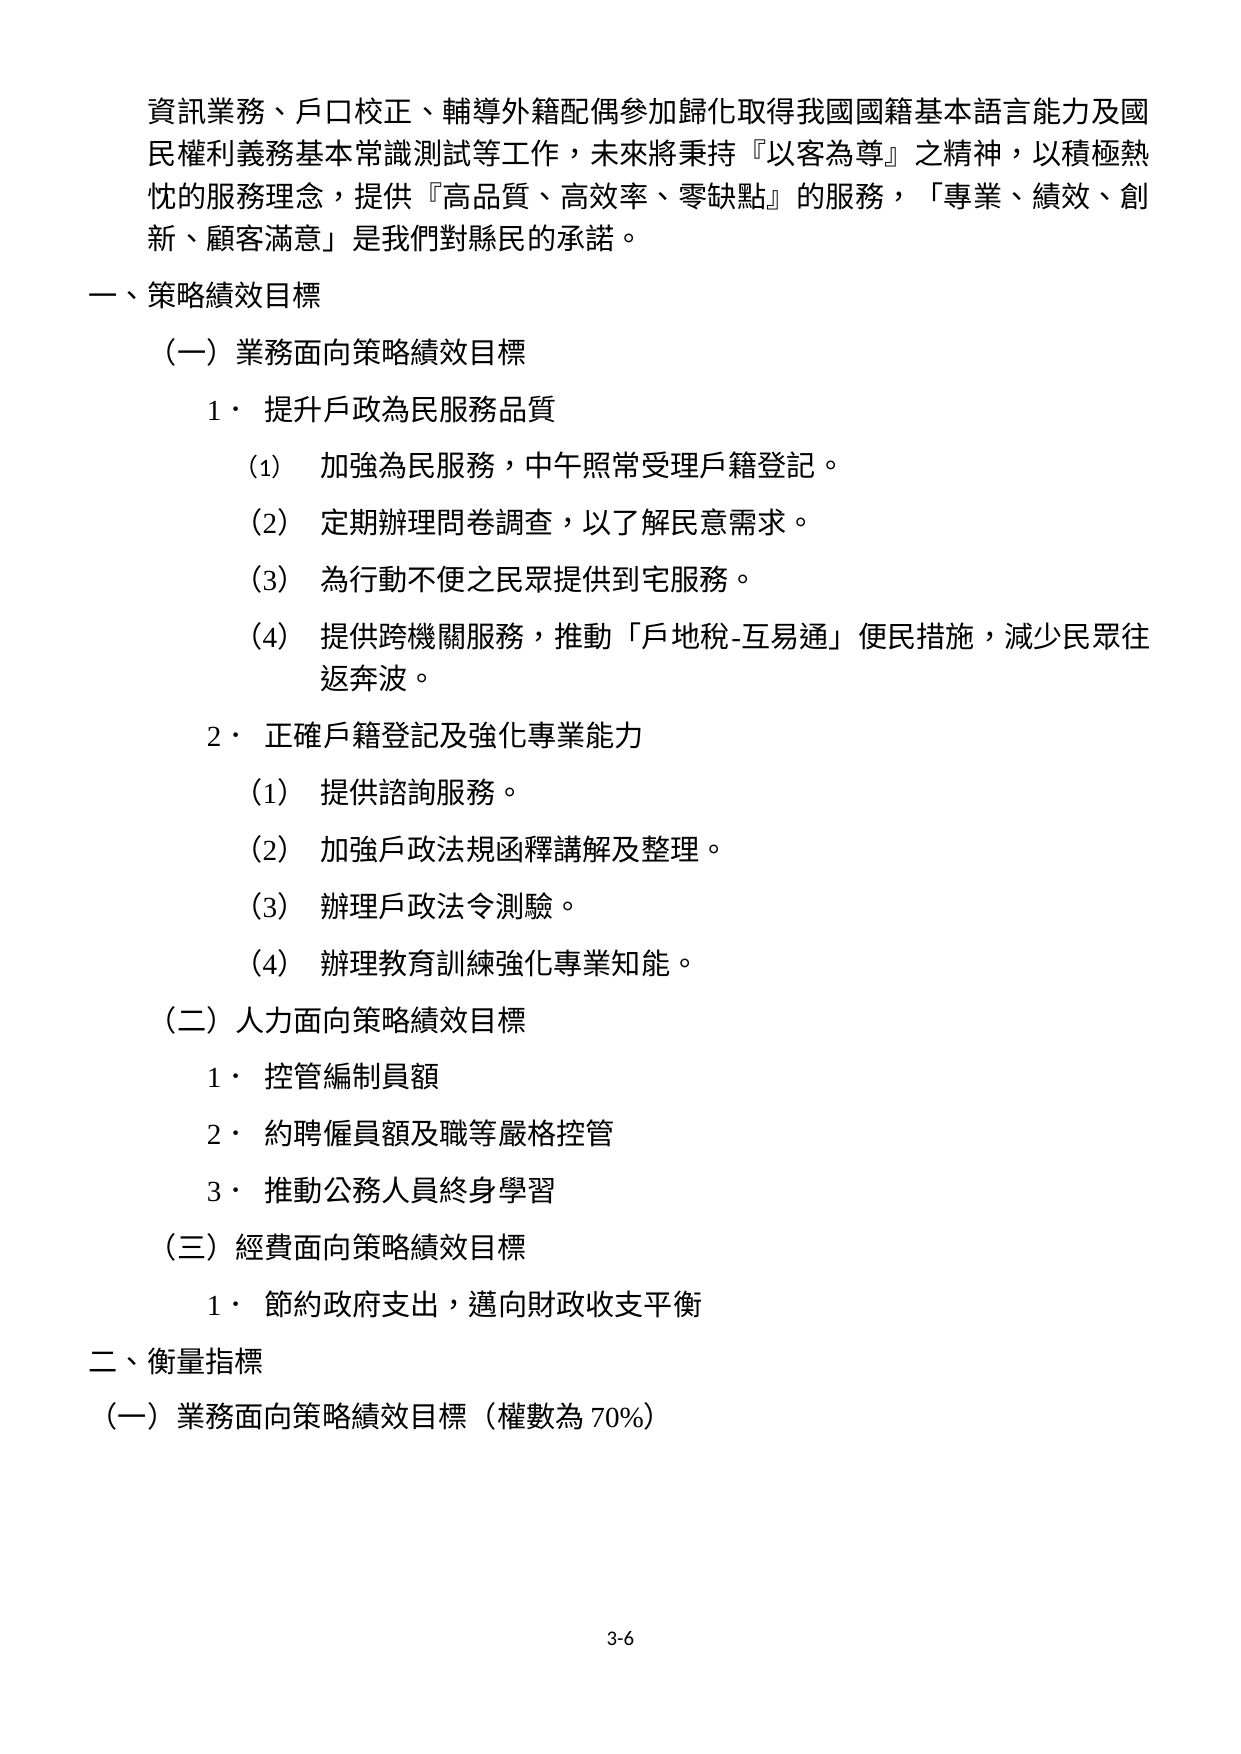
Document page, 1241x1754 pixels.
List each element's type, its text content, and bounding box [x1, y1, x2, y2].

list 推動公務人員終身學習 [207, 1168, 1152, 1210]
list 節約政府支出，邁向財政收支平衡 [207, 1281, 1152, 1324]
list 約聘僱員額及職等嚴格控管 [207, 1111, 1152, 1153]
list 提供跨機關服務，推動「戶地稅-互易通」便民措施，減少民眾往返奔波。 [233, 613, 1152, 698]
list 加強戶政法規函釋講解及整理。 [233, 826, 1152, 869]
text （三）經費面向策略績效目標 [148, 1224, 1152, 1267]
list 定期辦理問卷調查，以了解民意需求。 [233, 500, 1152, 542]
list 加強為民服務，中午照常受理戶籍登記。 [233, 443, 1152, 485]
text （一）業務面向策略績效目標（權數為70%） [88, 1393, 1152, 1435]
list 辦理教育訓練強化專業知能。 [233, 940, 1152, 982]
list 提升戶政為民服務品質 [207, 386, 1152, 428]
text 一、策略績效目標 [88, 272, 1152, 314]
list 為行動不便之民眾提供到宅服務。 [233, 557, 1152, 599]
text 資訊業務、戶口校正、輔導外籍配偶參加歸化取得我國國籍基本語言能力及國民權利義務基本常識測試等工作，未來將秉持『以客為尊』之精神，以積極熱忱的服務理念，提供『高品質、高效率、零缺點』的服務，「專業、績效、創新、顧客滿意」是我們對縣民的承諾。 [148, 88, 1152, 258]
text 二、衡量指標 [88, 1338, 1152, 1381]
list 正確戶籍登記及強化專業能力 [207, 713, 1152, 755]
text （二）人力面向策略績效目標 [148, 997, 1152, 1039]
text （一）業務面向策略績效目標 [148, 329, 1152, 371]
list 辦理戶政法令測驗。 [233, 883, 1152, 926]
list 提供諮詢服務。 [233, 769, 1152, 812]
list 控管編制員額 [207, 1054, 1152, 1096]
